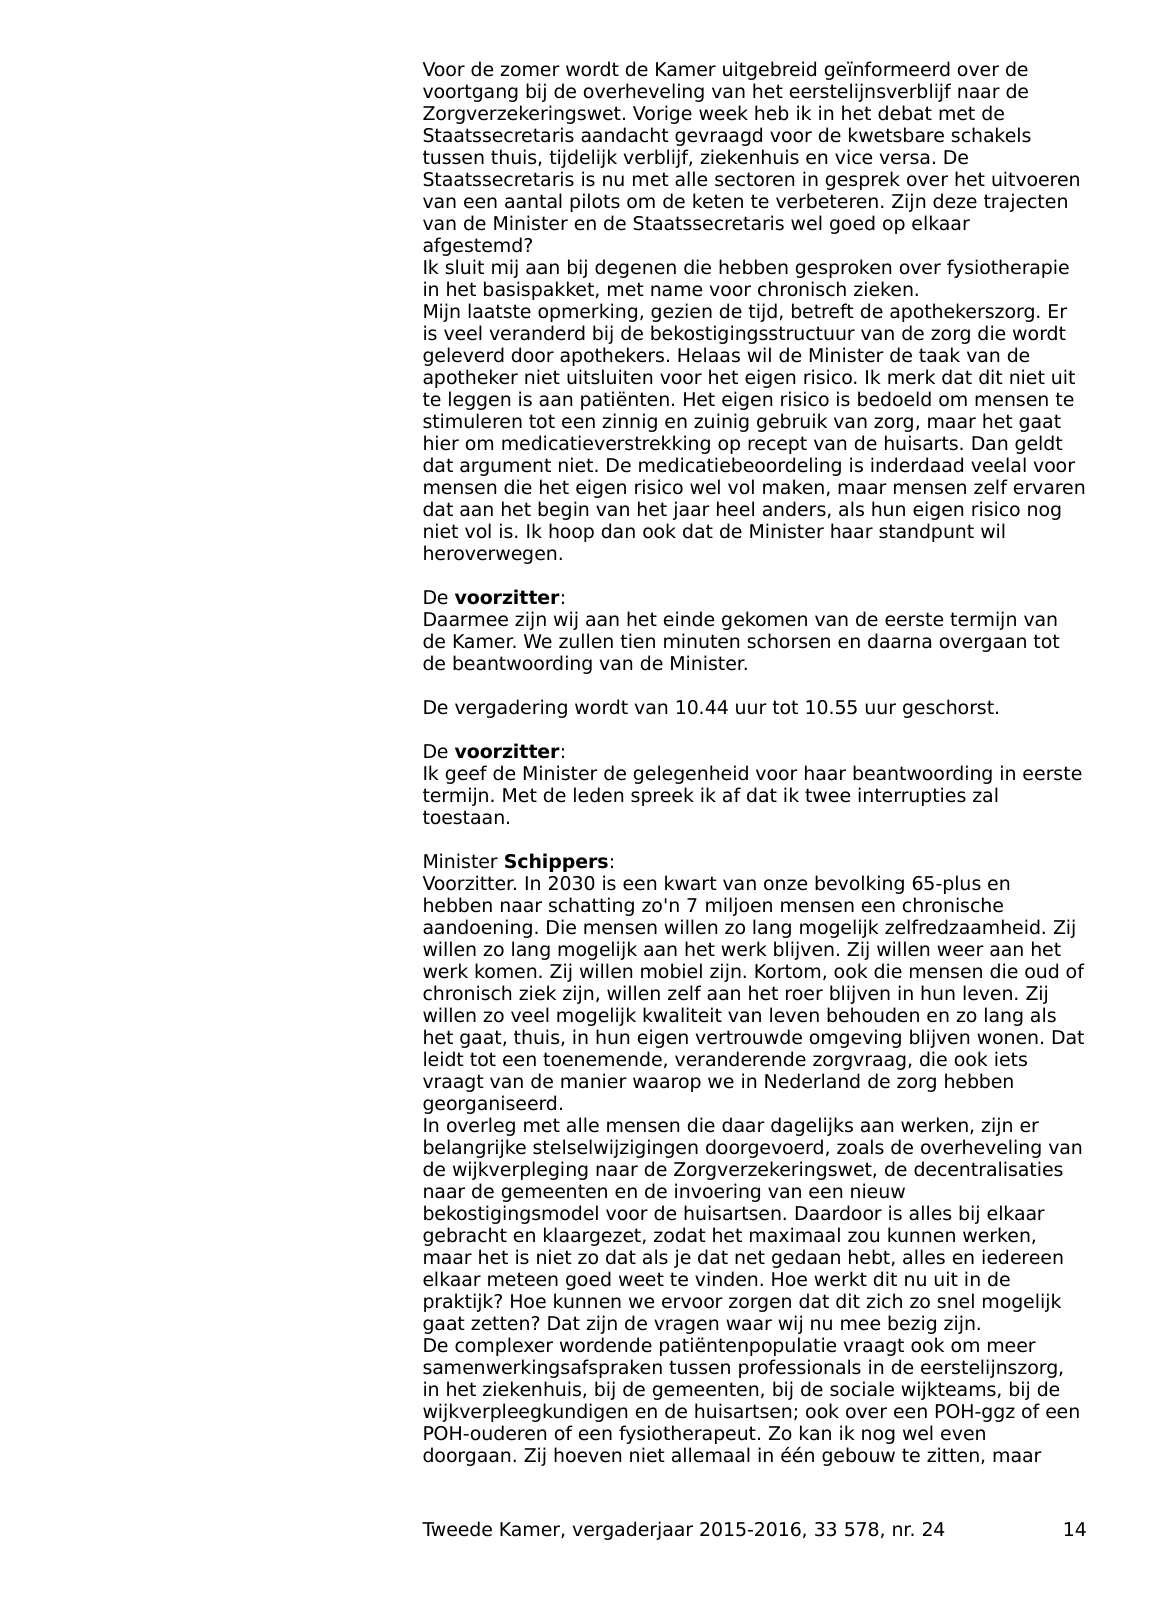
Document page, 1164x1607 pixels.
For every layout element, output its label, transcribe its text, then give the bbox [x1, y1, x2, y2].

text De complexer wordende patiëntenpopulatie vraagt ook om meer samenwerkingsafspraken tussen professionals in de eerstelijnszorg, in het ziekenhuis, bij de gemeenten, bij de sociale wijkteams, bij de wijkverpleegkundigen en de huisartsen; ook over een POH-ggz of een POH-ouderen of een fysiotherapeut. Zo kan ik nog wel even doorgaan. Zij hoeven niet allemaal in één gebouw te zitten, maar [422, 1335, 1087, 1467]
text Voorzitter. In 2030 is een kwart van onze bevolking 65-plus en hebben naar schatting zo'n 7 miljoen mensen een chronische aandoening. Die mensen willen zo lang mogelijk zelfredzaamheid. Zij willen zo lang mogelijk aan het werk blijven. Zij willen weer aan het werk komen. Zij willen mobiel zijn. Kortom, ook die mensen die oud of chronisch ziek zijn, willen zelf aan het roer blijven in hun leven. Zij willen zo veel mogelijk kwaliteit van leven behouden en zo lang als het gaat, thuis, in hun eigen vertrouwde omgeving blijven wonen. Dat leidt tot een toenemende, veranderende zorgvraag, die ook iets vraagt van de manier waarop we in Nederland de zorg hebben georganiseerd. [422, 873, 1087, 1115]
text De voorzitter: [422, 741, 1087, 763]
text De vergadering wordt van 10.44 uur tot 10.55 uur geschorst. [422, 697, 1087, 719]
text Minister Schippers: [422, 851, 1087, 873]
text Daarmee zijn wij aan het einde gekomen van de eerste termijn van de Kamer. We zullen tien minuten schorsen en daarna overgaan tot de beantwoording van de Minister. [422, 609, 1087, 675]
text Mijn laatste opmerking, gezien de tijd, betreft de apothekerszorg. Er is veel veranderd bij de bekostigingsstructuur van de zorg die wordt geleverd door apothekers. Helaas wil de Minister de taak van de apotheker niet uitsluiten voor het eigen risico. Ik merk dat dit niet uit te leggen is aan patiënten. Het eigen risico is bedoeld om mensen te stimuleren tot een zinnig en zuinig gebruik van zorg, maar het gaat hier om medicatieverstrekking op recept van de huisarts. Dan geldt dat argument niet. De medicatiebeoordeling is inderdaad veelal voor mensen die het eigen risico wel vol maken, maar mensen zelf ervaren dat aan het begin van het jaar heel anders, als hun eigen risico nog niet vol is. Ik hoop dan ook dat de Minister haar standpunt wil heroverwegen. [422, 301, 1087, 564]
text Ik sluit mij aan bij degenen die hebben gesproken over fysiotherapie in het basispakket, met name voor chronisch zieken. [422, 257, 1087, 301]
text Voor de zomer wordt de Kamer uitgebreid geïnformeerd over de voortgang bij de overheveling van het eerstelijnsverblijf naar de Zorgverzekeringswet. Vorige week heb ik in het debat met de Staatssecretaris aandacht gevraagd voor de kwetsbare schakels tussen thuis, tijdelijk verblijf, ziekenhuis en vice versa. De Staatssecretaris is nu met alle sectoren in gesprek over het uitvoeren van een aantal pilots om de keten te verbeteren. Zijn deze trajecten van de Minister en de Staatssecretaris wel goed op elkaar afgestemd? [422, 59, 1087, 257]
text In overleg met alle mensen die daar dagelijks aan werken, zijn er belangrijke stelselwijzigingen doorgevoerd, zoals de overheveling van de wijkverpleging naar de Zorgverzekeringswet, de decentralisaties naar de gemeenten en de invoering van een nieuw bekostigingsmodel voor de huisartsen. Daardoor is alles bij elkaar gebracht en klaargezet, zodat het maximaal zou kunnen werken, maar het is niet zo dat als je dat net gedaan hebt, alles en iedereen elkaar meteen goed weet te vinden. Hoe werkt dit nu uit in de praktijk? Hoe kunnen we ervoor zorgen dat dit zich zo snel mogelijk gaat zetten? Dat zijn de vragen waar wij nu mee bezig zijn. [422, 1115, 1087, 1335]
text De voorzitter: [422, 587, 1087, 609]
text Ik geef de Minister de gelegenheid voor haar beantwoording in eerste termijn. Met de leden spreek ik af dat ik twee interrupties zal toestaan. [422, 763, 1087, 829]
